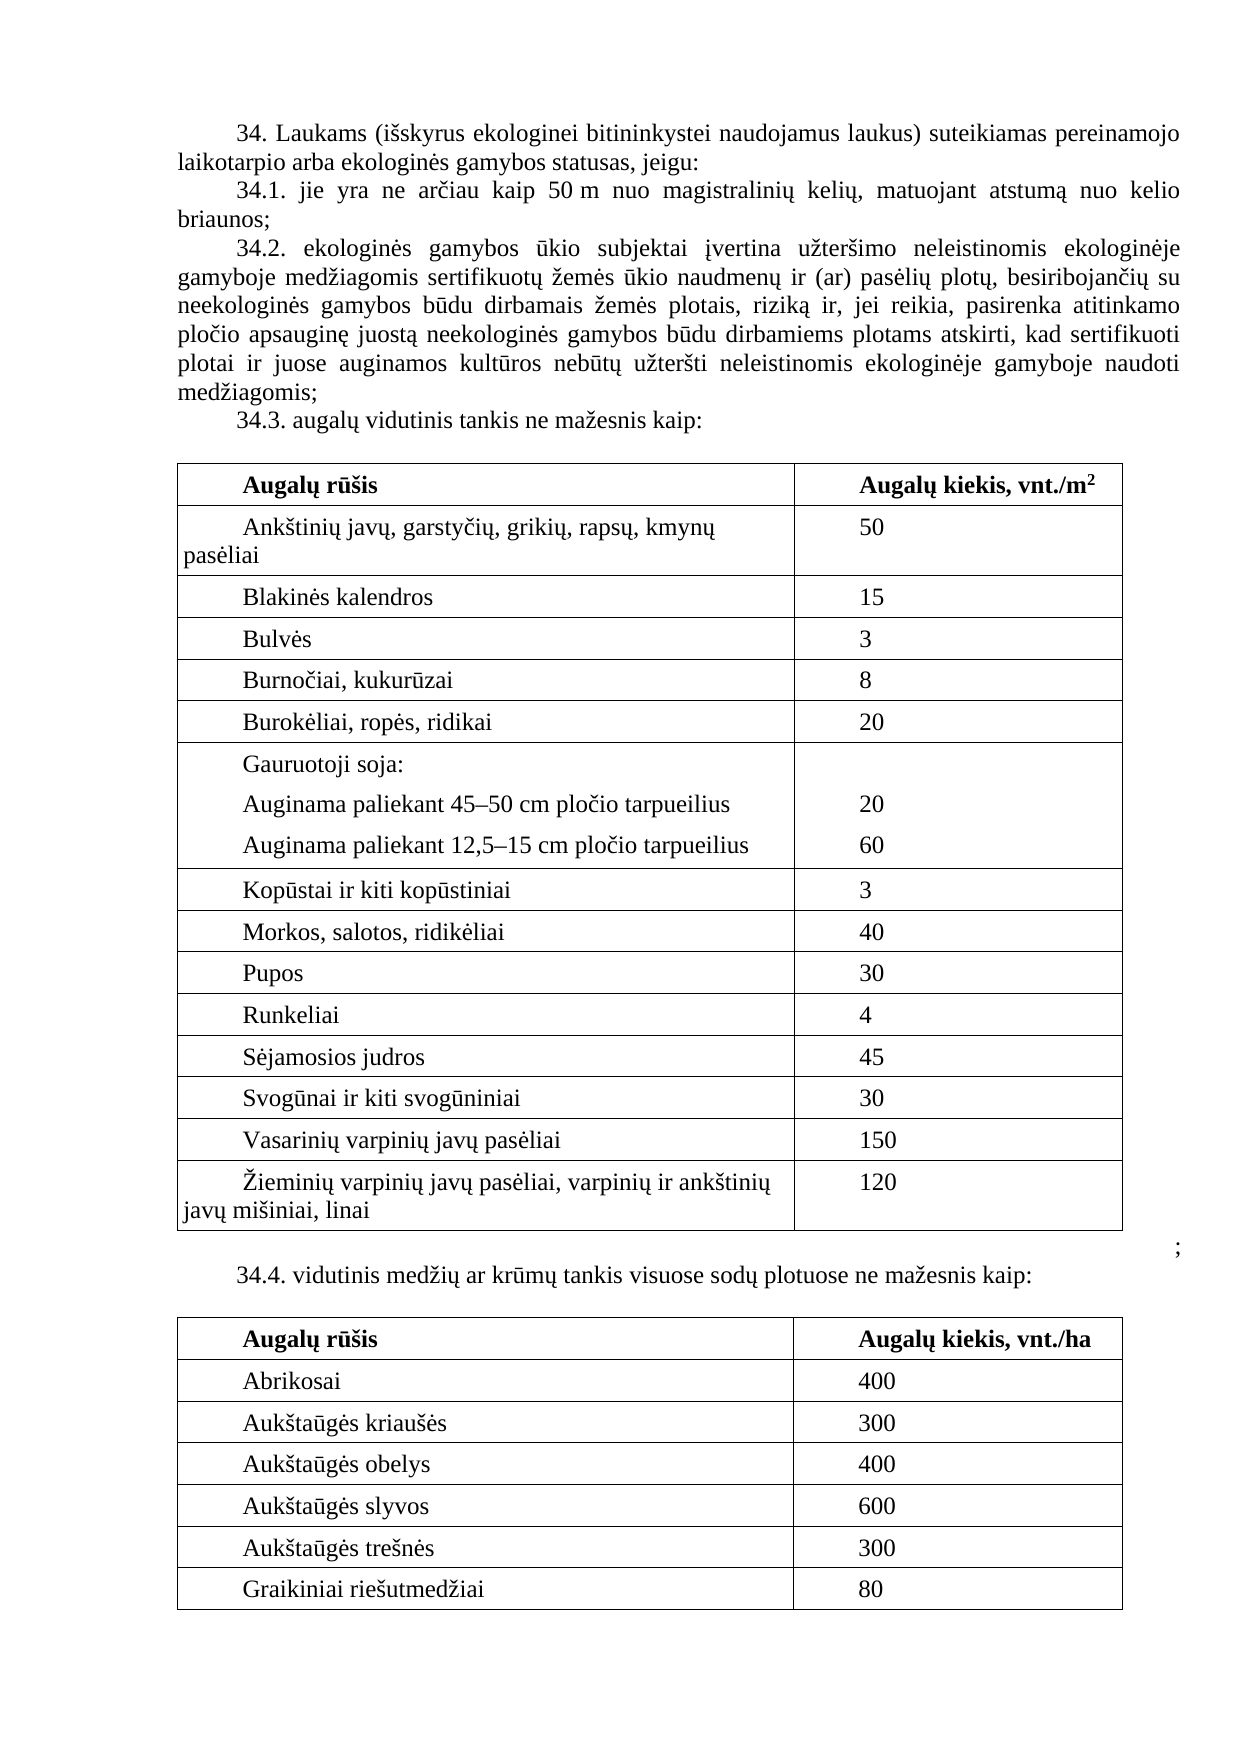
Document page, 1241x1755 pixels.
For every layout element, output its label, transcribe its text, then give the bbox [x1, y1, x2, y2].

table_cell Aukštaūgės trešnės [178, 1527, 793, 1567]
table_cell Gauruotoji soja: [178, 743, 794, 783]
text 34.4. vidutinis medžių ar krūmų tankis visuose sodų plotuose ne mažesnis kaip: [177, 1260, 1181, 1288]
text ; [177, 1231, 1181, 1260]
table_cell Auginama paliekant 12,5–15 cm pločio tarpueilius [178, 824, 794, 868]
table_cell 600 [794, 1485, 1122, 1526]
text 34.3. augalų vidutinis tankis ne mažesnis kaip: [177, 406, 1181, 434]
table_cell Vasarinių varpinių javų pasėliai [178, 1119, 794, 1159]
text 34. Laukams (išskyrus ekologinei bitininkystei naudojamus laukus) suteikiamas pereinamojo laikotarpio arba ekologinės gamybos statusas, jeigu: [177, 118, 1181, 176]
table_cell Pupos [178, 952, 794, 993]
table_cell Sėjamosios judros [178, 1036, 794, 1076]
table_cell Aukštaūgės obelys [178, 1443, 793, 1484]
table_cell 120 [795, 1161, 1122, 1230]
table_cell 30 [795, 1077, 1122, 1118]
table_cell Svogūnai ir kiti svogūniniai [178, 1077, 794, 1118]
text 34.2. ekologinės gamybos ūkio subjektai įvertina užteršimo neleistinomis ekologinėje gamyboje medžiagomis sertifikuotų žemės ūkio naudmenų ir (ar) pasėlių plotų, besiribojančių su neekologinės gamybos būdu dirbamais žemės plotais, riziką ir, jei reikia, pasirenka atitinkamo pločio apsauginę juostą neekologinės gamybos būdu dirbamiems plotams atskirti, kad sertifikuoti plotai ir juose auginamos kultūros nebūtų užteršti neleistinomis ekologinėje gamyboje naudoti medžiagomis; [177, 233, 1181, 406]
table_cell 4 [795, 994, 1122, 1034]
table_cell 50 [795, 506, 1122, 575]
table_cell 3 [795, 869, 1122, 909]
table_header Augalų kiekis, vnt./m2 [795, 464, 1122, 505]
table_cell 30 [795, 952, 1122, 993]
table_cell [795, 743, 1122, 783]
table_cell 400 [794, 1360, 1122, 1401]
table_cell 400 [794, 1443, 1122, 1484]
table_cell 45 [795, 1036, 1122, 1076]
table_cell Blakinės kalendros [178, 576, 794, 617]
table_cell Graikiniai riešutmedžiai [178, 1568, 793, 1609]
table_cell Aukštaūgės slyvos [178, 1485, 793, 1526]
table_header Augalų kiekis, vnt./ha [794, 1318, 1122, 1359]
table_cell Burnočiai, kukurūzai [178, 660, 794, 700]
table_cell 3 [795, 618, 1122, 658]
text 34.1. jie yra ne arčiau kaip 50 m nuo magistralinių kelių, matuojant atstumą nuo kelio briaunos; [177, 176, 1181, 233]
table_cell 40 [795, 911, 1122, 951]
table_cell Auginama paliekant 45–50 cm pločio tarpueilius [178, 784, 794, 824]
table_cell 300 [794, 1527, 1122, 1567]
table_cell Abrikosai [178, 1360, 793, 1401]
table_cell 8 [795, 660, 1122, 700]
table_cell Žieminių varpinių javų pasėliai, varpinių ir ankštinių javų mišiniai, linai [178, 1161, 794, 1230]
table_cell 60 [795, 824, 1122, 868]
table_header Augalų rūšis [178, 464, 794, 505]
table_cell Morkos, salotos, ridikėliai [178, 911, 794, 951]
table_cell 80 [794, 1568, 1122, 1609]
table_cell Runkeliai [178, 994, 794, 1034]
table_cell 20 [795, 784, 1122, 824]
table_cell Aukštaūgės kriaušės [178, 1402, 793, 1442]
table_cell Bulvės [178, 618, 794, 658]
table_header Augalų rūšis [178, 1318, 793, 1359]
table_cell 20 [795, 701, 1122, 742]
table_cell 150 [795, 1119, 1122, 1159]
table_cell 300 [794, 1402, 1122, 1442]
table_cell Kopūstai ir kiti kopūstiniai [178, 869, 794, 909]
table_cell Ankštinių javų, garstyčių, grikių, rapsų, kmynų pasėliai [178, 506, 794, 575]
table_cell 15 [795, 576, 1122, 617]
table_cell Burokėliai, ropės, ridikai [178, 701, 794, 742]
